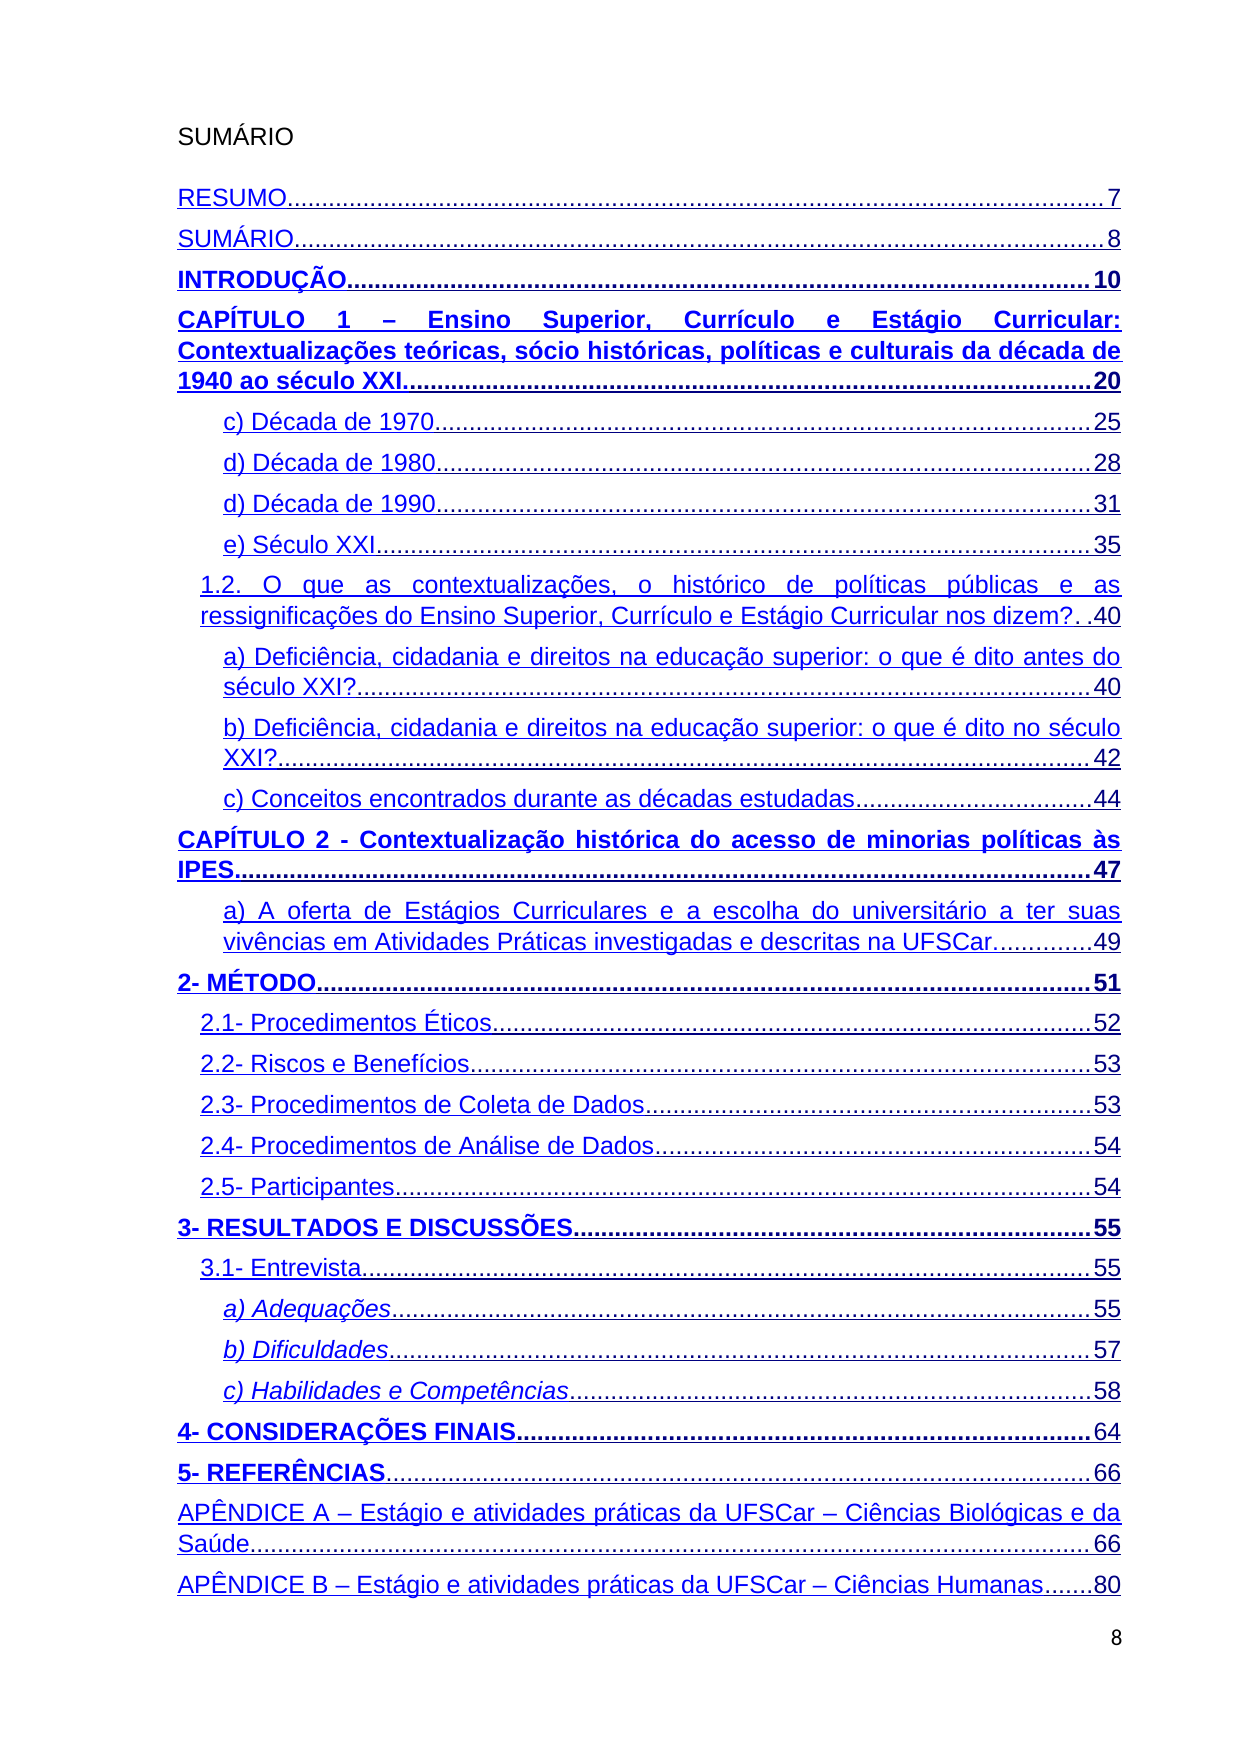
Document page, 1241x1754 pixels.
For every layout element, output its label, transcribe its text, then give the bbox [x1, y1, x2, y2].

text 2.3- Procedimentos de Coleta de Dados 53 [200, 1090, 1122, 1119]
text c) Habilidades e Competências 58 [223, 1376, 1122, 1404]
text 3.1- Entrevista 55 [200, 1253, 1122, 1282]
text e) Século XXI 35 [223, 529, 1122, 558]
text 2- MÉTODO 51 [177, 967, 1122, 996]
text b) Deficiência, cidadania e direitos na educação superior: o que é dito no século XXI? 42 [223, 739, 1122, 772]
text 3- RESULTADOS E DISCUSSÕES 55 [177, 1212, 1122, 1241]
text APÊNDICE A – Estágio e atividades práticas da UFSCar – Ciências Biológicas e da Saúde 66 [177, 1498, 1122, 1523]
subtitle SUMÁRIO [177, 122, 1122, 151]
text 2.2- Riscos e Benefícios 53 [200, 1049, 1122, 1078]
text a) Deficiência, cidadania e direitos na educação superior: o que é dito antes do século XXI? 40 [223, 642, 1122, 667]
text CAPÍTULO 1 – Ensino Superior, Currículo e Estágio Curricular: Contextualizações teóricas, sócio históricas, políticas e culturais da década de 1940 ao século XXI. 20 [177, 305, 1122, 330]
text a) A oferta de Estágios Curriculares e a escolha do universitário a ter suas vivências em Atividades Práticas investigadas e descritas na UFSCar. 49 [223, 923, 1122, 955]
text APÊNDICE B – Estágio e atividades práticas da UFSCar – Ciências Humanas 80 [177, 1569, 1122, 1598]
text 5- REFERÊNCIAS 66 [177, 1457, 1122, 1486]
text 2.5- Participantes 54 [200, 1172, 1122, 1200]
text a) Deficiência, cidadania e direitos na educação superior: o que é dito antes do século XXI? 40 [223, 668, 1122, 701]
text b) Deficiência, cidadania e direitos na educação superior: o que é dito no século XXI? 42 [223, 713, 1122, 738]
text a) Adequações 55 [223, 1294, 1122, 1323]
text CAPÍTULO 2 - Contextualização histórica do acesso de minorias políticas às IPES. 47 [177, 851, 1122, 884]
text CAPÍTULO 2 - Contextualização histórica do acesso de minorias políticas às IPES. 47 [177, 825, 1122, 850]
text c) Década de 1970 25 [223, 407, 1122, 436]
text 2.1- Procedimentos Éticos 52 [200, 1008, 1122, 1037]
text 4- CONSIDERAÇÕES FINAIS 64 [177, 1417, 1122, 1445]
text a) A oferta de Estágios Curriculares e a escolha do universitário a ter suas vivências em Atividades Práticas investigadas e descritas na UFSCar. 49 [223, 896, 1122, 921]
text INTRODUÇÃO 10 [177, 264, 1122, 293]
text CAPÍTULO 1 – Ensino Superior, Currículo e Estágio Curricular: Contextualizações teóricas, sócio históricas, políticas e culturais da década de 1940 ao século XXI. 20 [177, 331, 1122, 361]
text d) Década de 1990 31 [223, 489, 1122, 517]
text b) Dificuldades 57 [223, 1335, 1122, 1364]
text CAPÍTULO 1 – Ensino Superior, Currículo e Estágio Curricular: Contextualizações teóricas, sócio históricas, políticas e culturais da década de 1940 ao século XXI. 20 [177, 362, 1122, 395]
text c) Conceitos encontrados durante as décadas estudadas 44 [223, 784, 1122, 813]
text RESUMO 7 [177, 183, 1122, 212]
text APÊNDICE A – Estágio e atividades práticas da UFSCar – Ciências Biológicas e da Saúde 66 [177, 1524, 1122, 1557]
text d) Década de 1980 28 [223, 448, 1122, 477]
text 2.4- Procedimentos de Análise de Dados 54 [200, 1131, 1122, 1159]
text 1.2. O que as contextualizações, o histórico de políticas públicas e as [200, 570, 1122, 595]
text ressignificações do Ensino Superior, Currículo e Estágio Curricular nos dizem? 40 [200, 597, 1122, 629]
text SUMÁRIO 8 [177, 224, 1122, 252]
